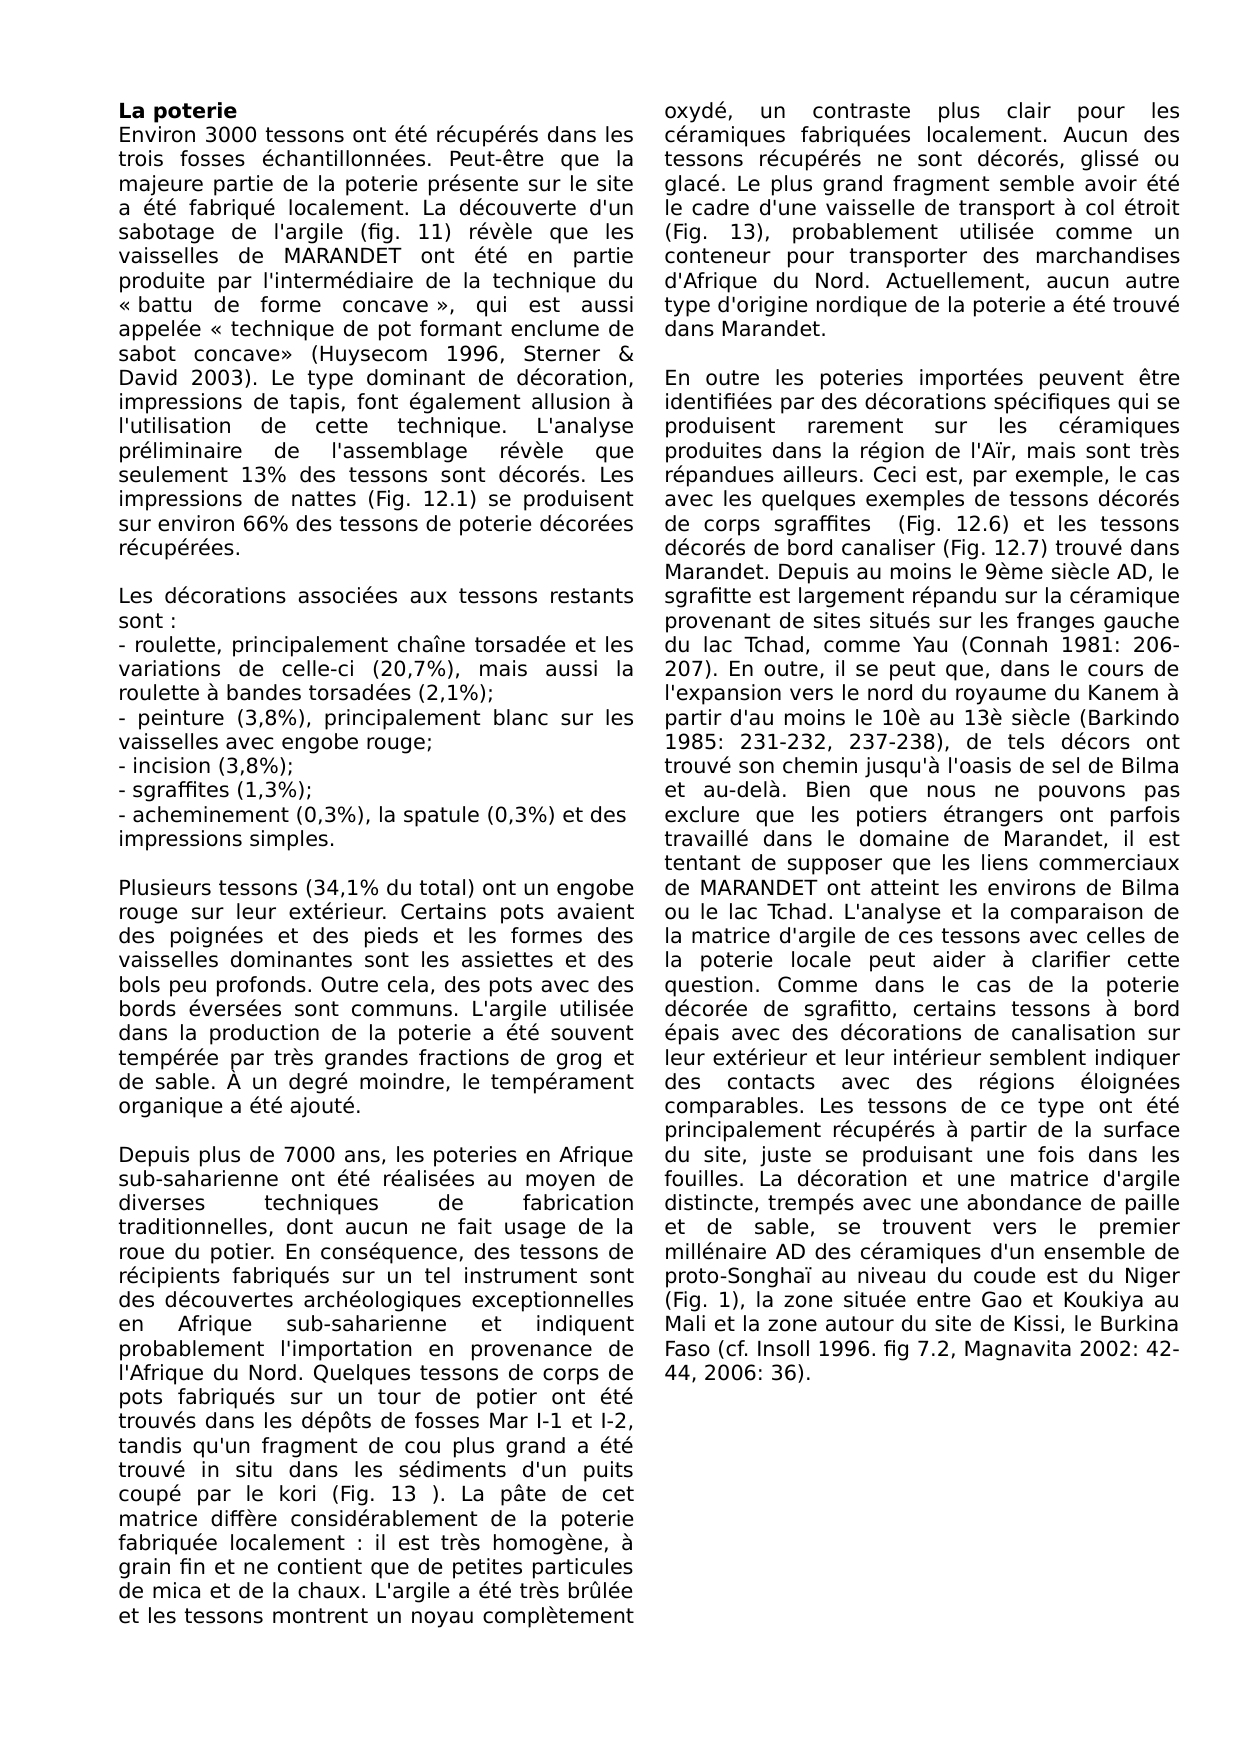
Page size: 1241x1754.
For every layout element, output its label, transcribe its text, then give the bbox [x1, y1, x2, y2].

text - sgraffites (1,3%); [118, 778, 635, 803]
text oxydé, un contraste plus clair pour les céramiques fabriquées localement. Aucun des tessons récupérés ne sont décorés, glissé ou glacé. Le plus grand fragment semble avoir été le cadre d'une vaisselle de transport à col étroit (Fig. 13), probablement utilisée comme un conteneur pour transporter des marchandises d'Afrique du Nord. Actuellement, aucun autre type d'origine nordique de la poterie a été trouvé dans Marandet. [664, 99, 1181, 342]
text - roulette, principalement chaîne torsadée et les variations de celle-ci (20,7%), mais aussi la roulette à bandes torsadées (2,1%); [118, 633, 635, 706]
text - peinture (3,8%), principalement blanc sur les vaisselles avec engobe rouge; [118, 706, 635, 754]
text Environ 3000 tessons ont été récupérés dans les trois fosses échantillonnées. Peut-être que la majeure partie de la poterie présente sur le site a été fabriqué localement. La découverte d'un sabotage de l'argile (fig. 11) révèle que les vaisselles de MARANDET ont été en partie produite par l'intermédiaire de la technique du « battu de forme concave », qui est aussi appelée « technique de pot formant enclume de sabot concave» (Huysecom 1996, Sterner & David 2003). Le type dominant de décoration, impressions de tapis, font également allusion à l'utilisation de cette technique. L'analyse préliminaire de l'assemblage révèle que seulement 13% des tessons sont décorés. Les impressions de nattes (Fig. 12.1) se produisent sur environ 66% des tessons de poterie décorées récupérées. [118, 123, 635, 560]
text Depuis plus de 7000 ans, les poteries en Afrique sub-saharienne ont été réalisées au moyen de diverses techniques de fabrication traditionnelles, dont aucun ne fait usage de la roue du potier. En conséquence, des tessons de récipients fabriqués sur un tel instrument sont des découvertes archéologiques exceptionnelles en Afrique sub-saharienne et indiquent probablement l'importation en provenance de l'Afrique du Nord. Quelques tessons de corps de pots fabriqués sur un tour de potier ont été trouvés dans les dépôts de fosses Mar I-1 et I-2, tandis qu'un fragment de cou plus grand a été trouvé in situ dans les sédiments d'un puits coupé par le kori (Fig. 13 ). La pâte de cet matrice diffère considérablement de la poterie fabriquée localement : il est très homogène, à grain fin et ne contient que de petites particules de mica et de la chaux. L'argile a été très brûlée et les tessons montrent un noyau complètement [118, 1143, 635, 1628]
text Les décorations associées aux tessons restants sont : [118, 584, 635, 633]
text - incision (3,8%); [118, 754, 635, 778]
text - acheminement (0,3%), la spatule (0,3%) et des impressions simples. [118, 803, 635, 851]
text La poterie [118, 99, 635, 123]
text Plusieurs tessons (34,1% du total) ont un engobe rouge sur leur extérieur. Certains pots avaient des poignées et des pieds et les formes des vaisselles dominantes sont les assiettes et des bols peu profonds. Outre cela, des pots avec des bords éversées sont communs. L'argile utilisée dans la production de la poterie a été souvent tempérée par très grandes fractions de grog et de sable. À un degré moindre, le tempérament organique a été ajouté. [118, 876, 635, 1118]
text En outre les poteries importées peuvent être identifiées par des décorations spécifiques qui se produisent rarement sur les céramiques produites dans la région de l'Aïr, mais sont très répandues ailleurs. Ceci est, par exemple, le cas avec les quelques exemples de tessons décorés de corps sgraffites (Fig. 12.6) et les tessons décorés de bord canaliser (Fig. 12.7) trouvé dans Marandet. Depuis au moins le 9ème siècle AD, le sgrafitte est largement répandu sur la céramique provenant de sites situés sur les franges gauche du lac Tchad, comme Yau (Connah 1981: 206-207). En outre, il se peut que, dans le cours de l'expansion vers le nord du royaume du Kanem à partir d'au moins le 10è au 13è siècle (Barkindo 1985: 231-232, 237-238), de tels décors ont trouvé son chemin jusqu'à l'oasis de sel de Bilma et au-delà. Bien que nous ne pouvons pas exclure que les potiers étrangers ont parfois travaillé dans le domaine de Marandet, il est tentant de supposer que les liens commerciaux de MARANDET ont atteint les environs de Bilma ou le lac Tchad. L'analyse et la comparaison de la matrice d'argile de ces tessons avec celles de la poterie locale peut aider à clarifier cette question. Comme dans le cas de la poterie décorée de sgrafitto, certains tessons à bord épais avec des décorations de canalisation sur leur extérieur et leur intérieur semblent indiquer des contacts avec des régions éloignées comparables. Les tessons de ce type ont été principalement récupérés à partir de la surface du site, juste se produisant une fois dans les fouilles. La décoration et une matrice d'argile distincte, trempés avec une abondance de paille et de sable, se trouvent vers le premier millénaire AD des céramiques d'un ensemble de proto-Songhaï au niveau du coude est du Niger (Fig. 1), la zone située entre Gao et Koukiya au Mali et la zone autour du site de Kissi, le Burkina Faso (cf. Insoll 1996. fig 7.2, Magnavita 2002: 42-44, 2006: 36). [664, 366, 1181, 1385]
